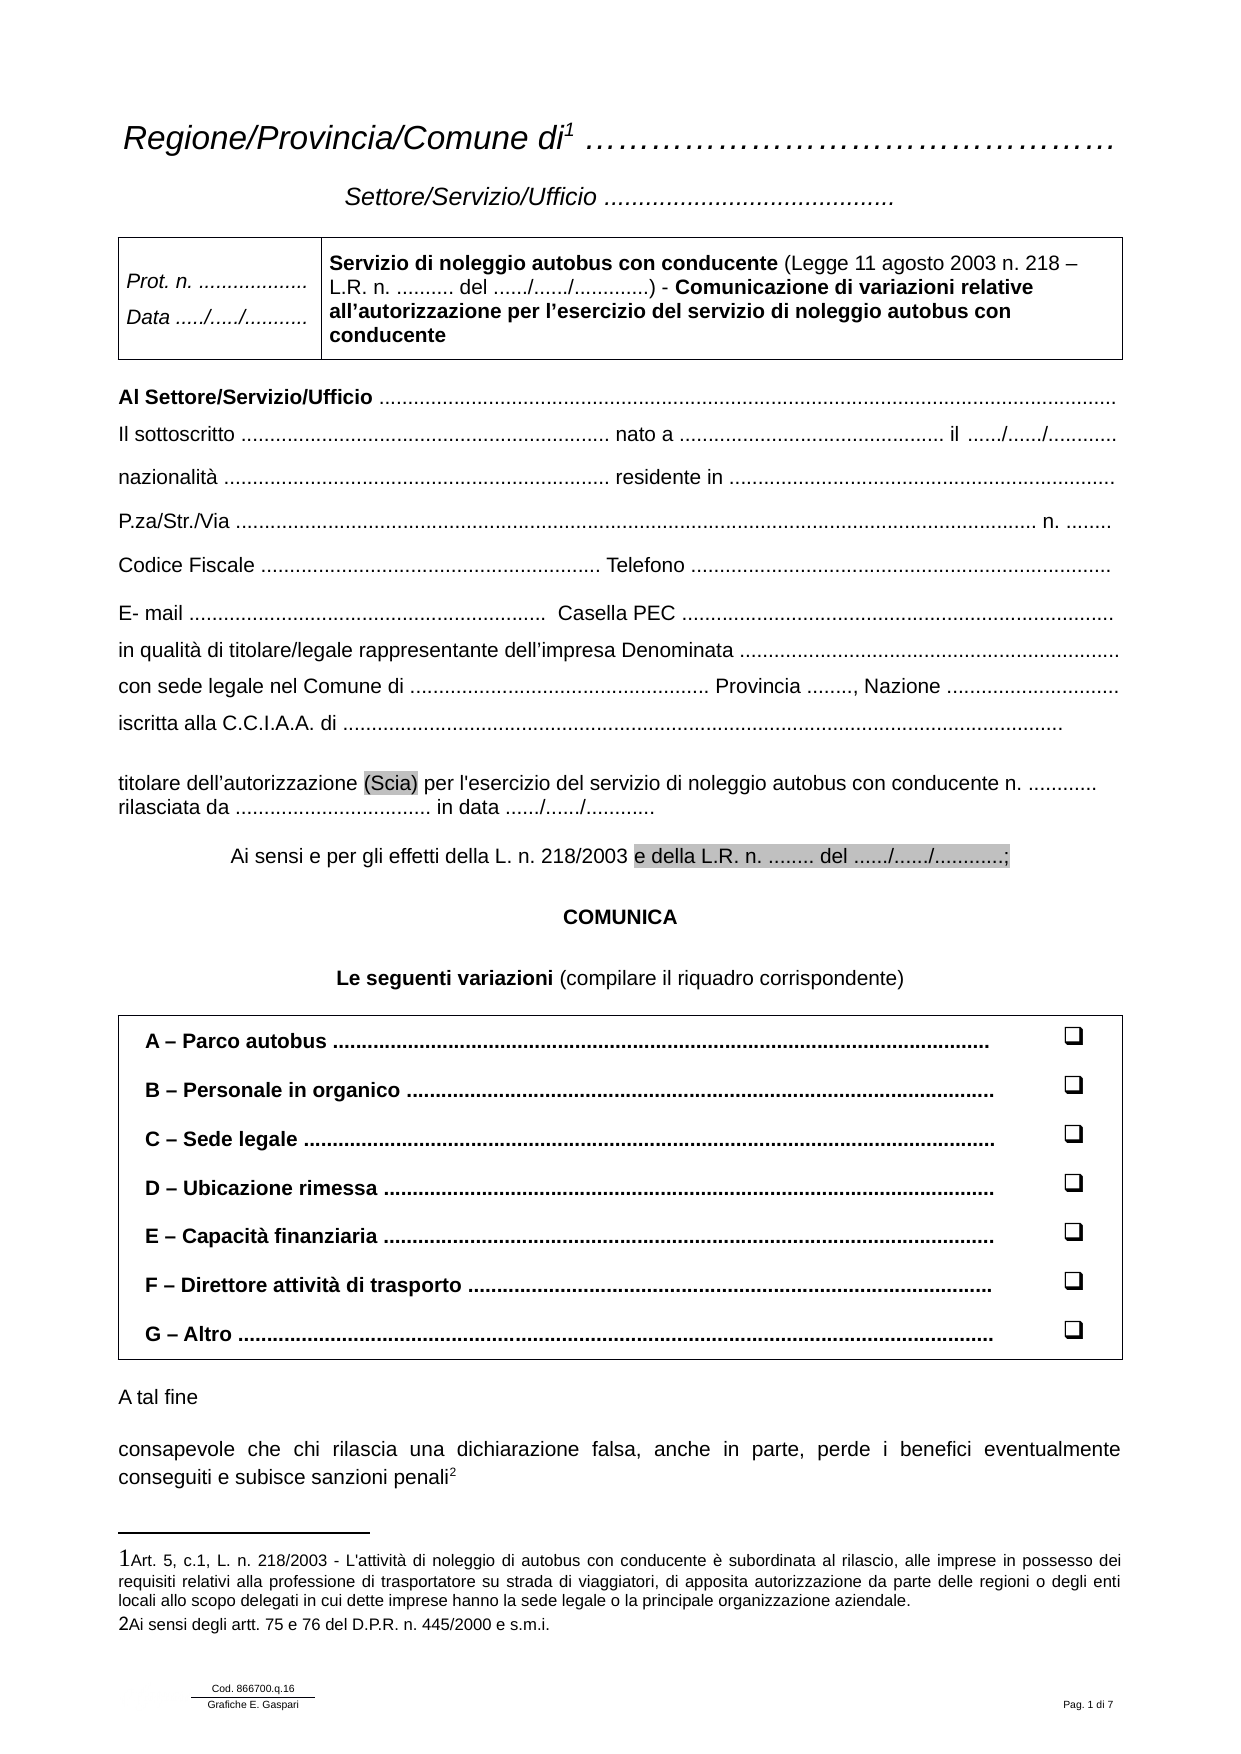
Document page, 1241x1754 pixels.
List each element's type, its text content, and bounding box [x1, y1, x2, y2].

text nazionalità ................................................................... residente in ................................................................... [118, 465, 1122, 489]
text P.za/Str./Via ........................................................................................................................................... n. ........ [118, 509, 1122, 533]
table_cell  [1010, 1065, 1122, 1114]
text Codice Fiscale ........................................................... Telefono ......................................................................... [118, 552, 1122, 576]
text con sede legale nel Comune di .................................................... Provincia ........, Nazione .............................. [118, 674, 1122, 698]
text iscritta alla C.C.I.A.A. di ............................................................................................................................. [118, 710, 1069, 734]
table_cell E – Capacità finanziaria .......................................................................................................... [119, 1212, 1010, 1261]
text Ai sensi degli artt. 75 e 76 del D.P.R. n. 445/2000 e s.m.i. [118, 1610, 1122, 1636]
table_header  [1010, 1016, 1122, 1065]
subtitle COMUNICA [118, 905, 1122, 929]
table_cell B – Personale in organico ...................................................................................................... [119, 1065, 1010, 1114]
text Ai sensi e per gli effetti della L. n. 218/2003 e della L.R. n. ........ del ....../....../............; [118, 844, 1122, 868]
text Il sottoscritto ................................................................ nato a .............................................. il ....../....../............ [118, 422, 1122, 446]
table_header A – Parco autobus .................................................................................................................. [119, 1016, 1010, 1065]
text titolare dell’autorizzazione (Scia) per l'esercizio del servizio di noleggio autobus con conducente n. ............ rilasciata da .................................. in data ....../....../............ [118, 771, 1122, 819]
text Regione/Provincia/Comune di ………………………………………… [118, 118, 1122, 157]
text A tal fine [118, 1385, 1122, 1409]
subtitle Le seguenti variazioni (compilare il riquadro corrispondente) [118, 966, 1122, 990]
table_cell  [1010, 1163, 1122, 1212]
table_header Prot. n. ................... Data ...../...../........... [119, 238, 321, 359]
text Al Settore/Servizio/Ufficio ................................................................................................................................ [118, 385, 1122, 409]
table_cell  [1010, 1310, 1122, 1359]
table_header Servizio di noleggio autobus con conducente (Legge 11 agosto 2003 n. 218 – L.R. n. .......... del ....../....../.............) - Comunicazione di variazioni relative all’autorizzazione per l’esercizio del servizio di noleggio autobus con conducente [322, 238, 1122, 359]
table_cell  [1010, 1114, 1122, 1163]
table_cell D – Ubicazione rimessa .......................................................................................................... [119, 1163, 1010, 1212]
table_cell G – Altro ................................................................................................................................... [119, 1310, 1010, 1359]
table_cell  [1010, 1261, 1122, 1310]
text in qualità di titolare/legale rappresentante dell’impresa Denominata .................................................................. [118, 637, 1122, 661]
text Settore/Servizio/Ufficio .......................................... [118, 182, 1122, 210]
text E- mail .............................................................. Casella PEC ........................................................................... [118, 601, 1122, 625]
table_cell  [1010, 1212, 1122, 1261]
table_cell C – Sede legale ........................................................................................................................ [119, 1114, 1010, 1163]
table_cell F – Direttore attività di trasporto ........................................................................................... [119, 1261, 1010, 1310]
text Art. 5, c.1, L. n. 218/2003 - L'attività di noleggio di autobus con conducente è subordinata al rilascio, alle imprese in possesso dei requisiti relativi alla professione di trasportatore su strada di viaggiatori, di apposita autorizzazione da parte delle regioni o degli enti locali allo scopo delegati in cui dette imprese hanno la sede legale o la principale organizzazione aziendale. [118, 1543, 1122, 1610]
text consapevole che chi rilascia una dichiarazione falsa, anche in parte, perde i benefici eventualmente conseguiti e subisce sanzioni penali [118, 1437, 1122, 1489]
